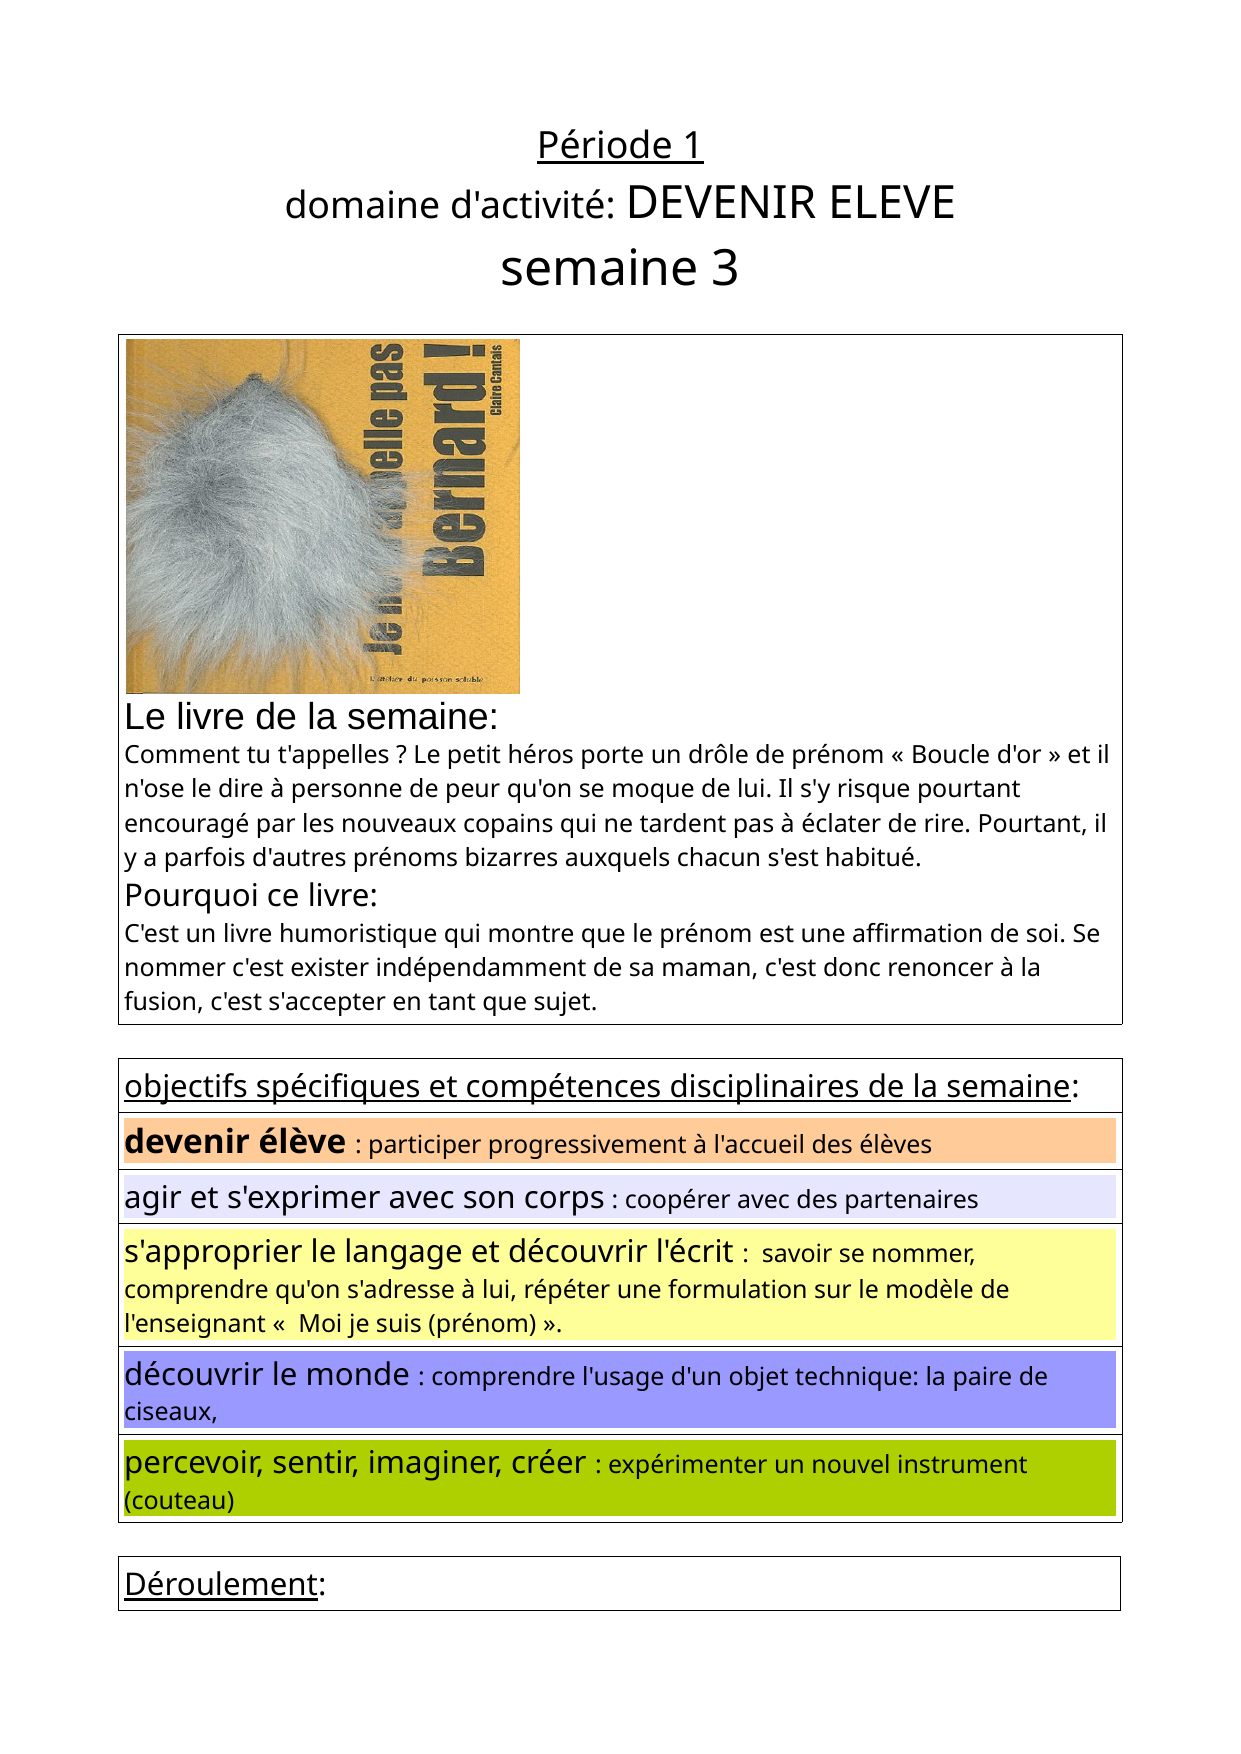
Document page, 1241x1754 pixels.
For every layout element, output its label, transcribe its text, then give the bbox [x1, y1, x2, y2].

table_header Le livre de la semaine: Comment tu t'appelles ? Le petit héros porte un drôle de prénom « Boucle d'or » et il n'ose le dire à personne de peur qu'on se moque de lui. Il s'y risque pourtant encouragé par les nouveaux copains qui ne tardent pas à éclater de rire. Pourtant, il y a parfois d'autres prénoms bizarres auxquels chacun s'est habitué. Pourquoi ce livre: C'est un livre humoristique qui montre que le prénom est une affirmation de soi. Se nommer c'est exister indépendamment de sa maman, c'est donc renoncer à la fusion, c'est s'accepter en tant que sujet. [119, 340, 1122, 1024]
table_cell devenir élève : participer progressivement à l'accueil des élèves [119, 1113, 1122, 1169]
picture [124, 339, 521, 694]
table_header objectifs spécifiques et compétences disciplinaires de la semaine: [119, 1059, 1122, 1112]
text domaine d'activité: DEVENIR ELEVE [118, 169, 1122, 232]
table_cell découvrir le monde : comprendre l'usage d'un objet technique: la paire de ciseaux, [119, 1347, 1122, 1434]
table_cell s'approprier le langage et découvrir l'écrit : savoir se nommer, comprendre qu'on s'adresse à lui, répéter une formulation sur le modèle de l'enseignant « Moi je suis (prénom) ». [119, 1224, 1122, 1346]
text semaine 3 [118, 232, 1122, 300]
table_header Déroulement: [119, 1557, 1120, 1610]
table_cell percevoir, sentir, imaginer, créer : expérimenter un nouvel instrument (couteau) [119, 1435, 1122, 1522]
text Période 1 [118, 118, 1122, 169]
table_cell agir et s'exprimer avec son corps : coopérer avec des partenaires [119, 1170, 1122, 1223]
